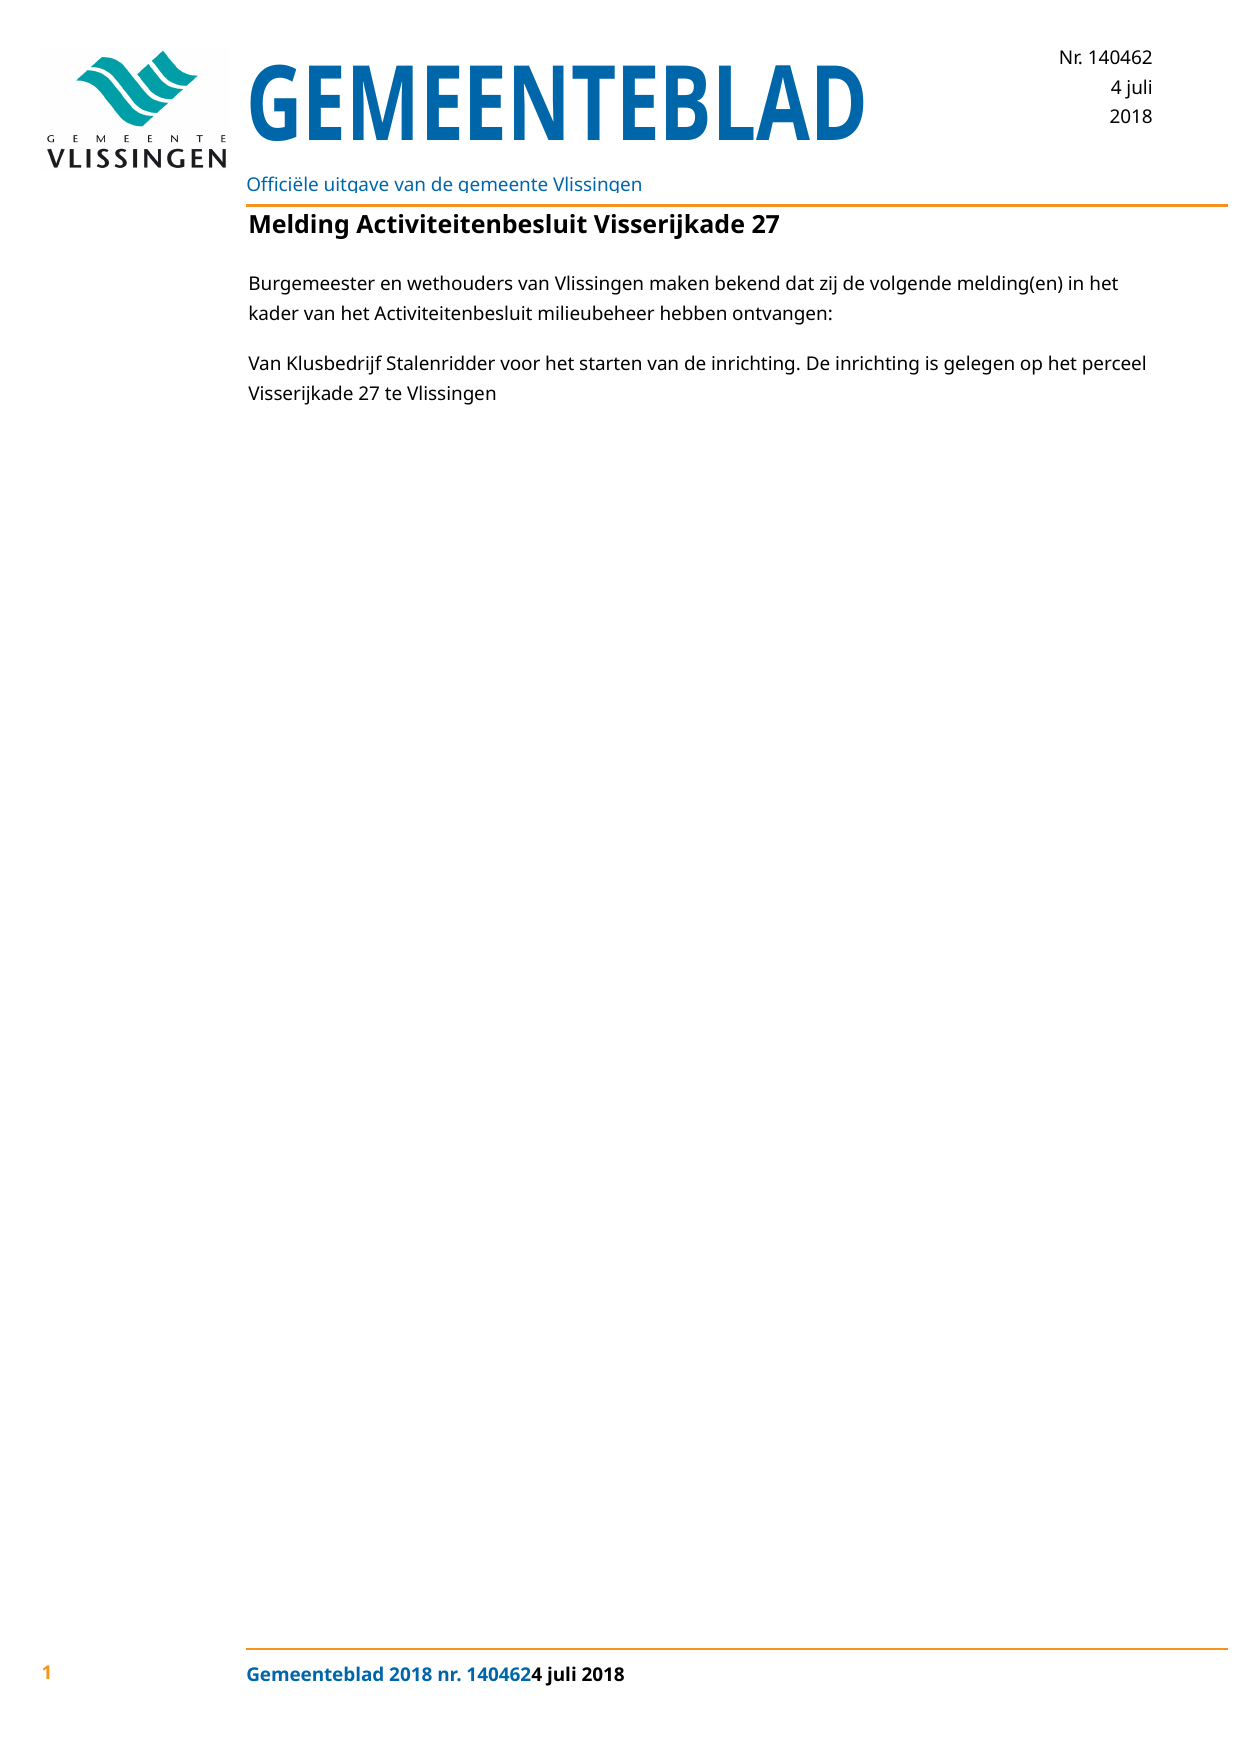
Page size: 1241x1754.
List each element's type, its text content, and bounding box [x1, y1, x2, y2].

text Burgemeester en wethouders van Vlissingen maken bekend dat zij de volgende melding(en) in het kader van het Activiteitenbesluit milieubeheer hebben ontvangen: [248, 270, 1152, 326]
text Van Klusbedrijf Stalenridder voor het starten van de inrichting. De inrichting is gelegen op het perceel Visserijkade 27 te Vlissingen [248, 350, 1152, 406]
picture [41, 47, 231, 172]
text Melding Activiteitenbesluit Visserijkade 27 [248, 207, 1152, 241]
